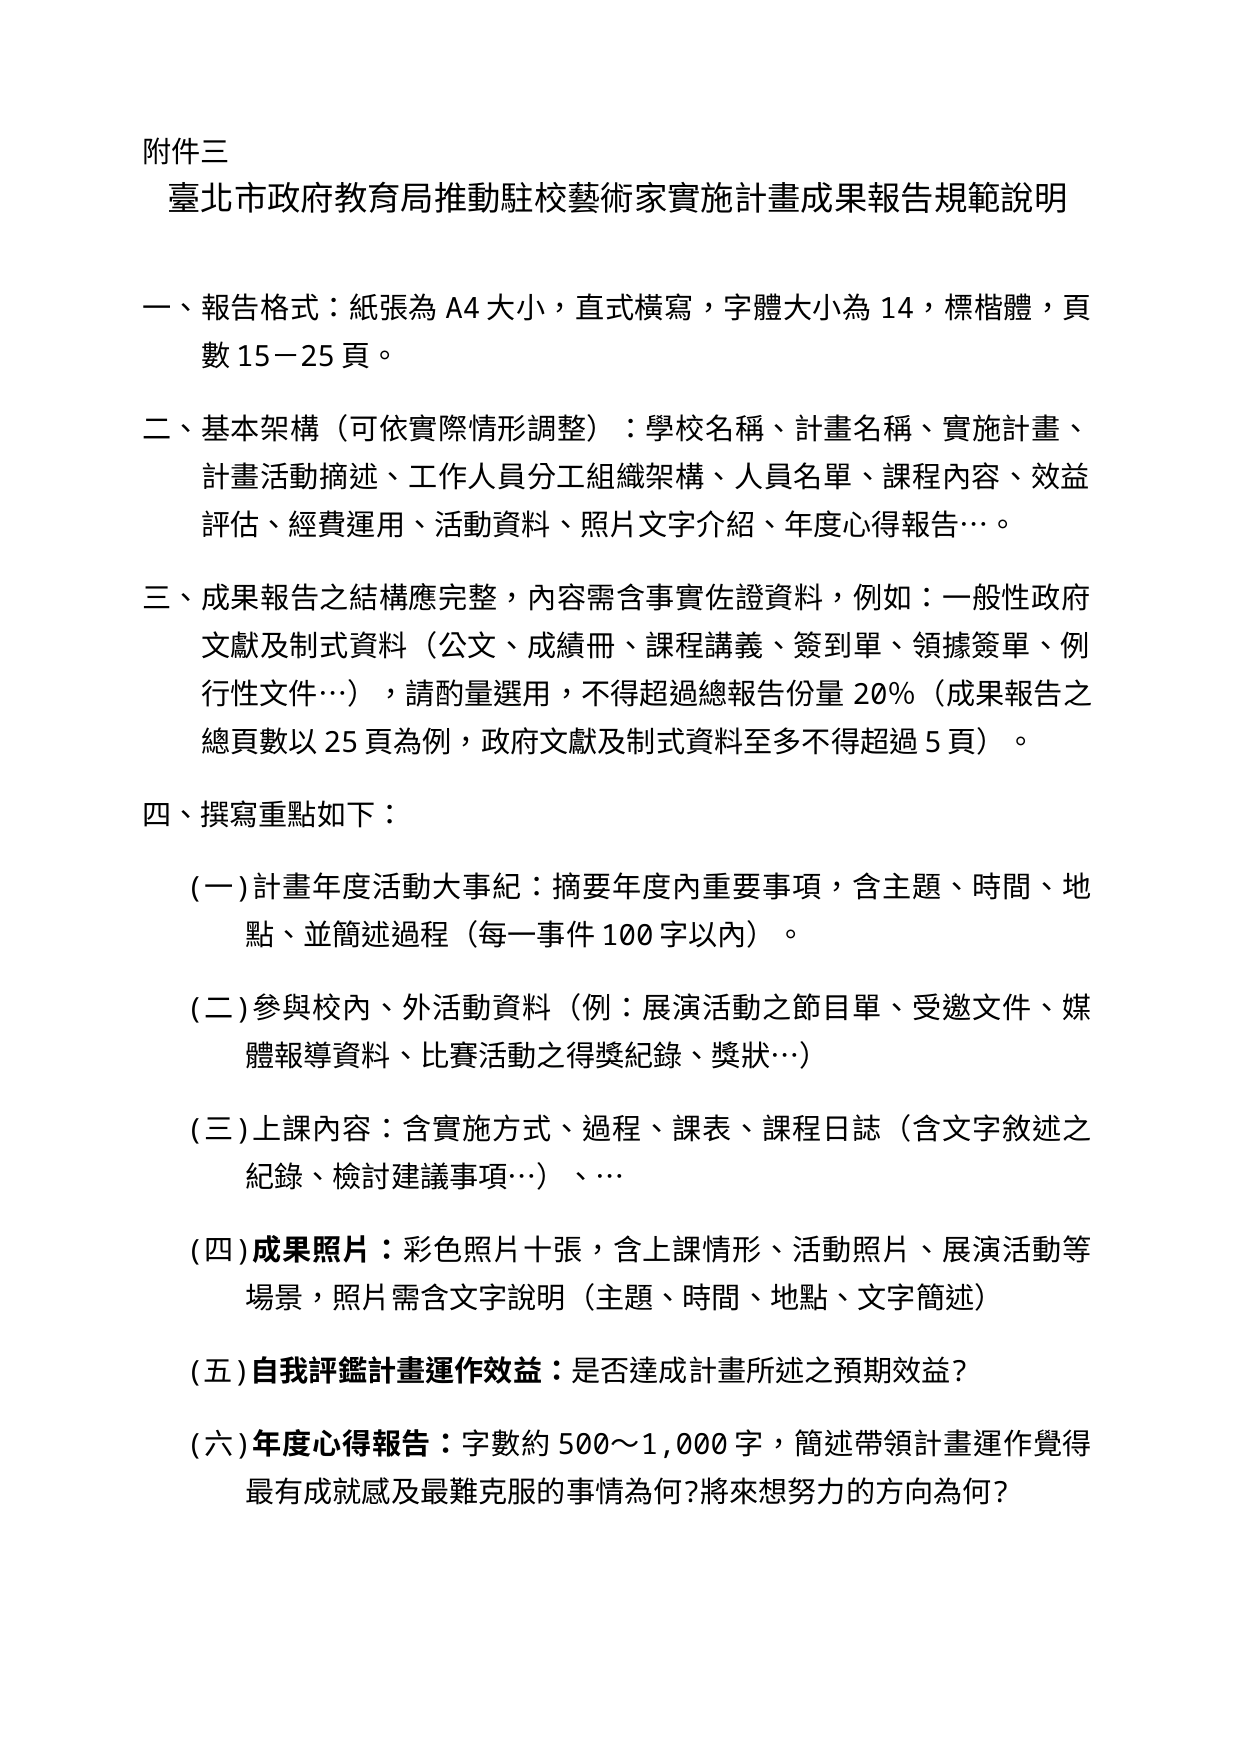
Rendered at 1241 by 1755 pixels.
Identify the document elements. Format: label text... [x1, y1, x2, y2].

text (五)自我評鑑計畫運作效益：是否達成計畫所述之預期效益? [142, 1343, 1093, 1391]
text (六)年度心得報告：字數約500～1,000字，簡述帶領計畫運作覺得最有成就感及最難克服的事情為何?將來想努力的方向為何? [186, 1416, 1093, 1512]
text 臺北市政府教育局推動駐校藝術家實施計畫成果報告規範說明 [142, 172, 1093, 220]
text 三、成果報告之結構應完整，內容需含事實佐證資料，例如：一般性政府文獻及制式資料（公文、成績冊、課程講義、簽到單、領據簽單、例行性文件…），請酌量選用，不得超過總報告份量20％（成果報告之總頁數以25頁為例，政府文獻及制式資料至多不得超過5頁）。 [142, 570, 1093, 762]
text 四、撰寫重點如下： [142, 787, 1093, 834]
text 一、報告格式：紙張為A4大小，直式橫寫，字體大小為14，標楷體，頁數15－25頁。 [142, 280, 1093, 376]
text 二、基本架構（可依實際情形調整）：學校名稱、計畫名稱、實施計畫、計畫活動摘述、工作人員分工組織架構、人員名單、課程內容、效益評估、經費運用、活動資料、照片文字介紹、年度心得報告…。 [142, 401, 1093, 545]
text (三)上課內容：含實施方式、過程、課表、課程日誌（含文字敘述之紀錄、檢討建議事項…）、… [186, 1101, 1093, 1197]
text 附件三 [142, 124, 1093, 172]
text (四)成果照片：彩色照片十張，含上課情形、活動照片、展演活動等場景，照片需含文字說明（主題、時間、地點、文字簡述） [186, 1222, 1093, 1318]
text (二)參與校內、外活動資料（例：展演活動之節目單、受邀文件、媒體報導資料、比賽活動之得獎紀錄、獎狀…） [186, 980, 1093, 1076]
text (一)計畫年度活動大事紀：摘要年度內重要事項，含主題、時間、地點、並簡述過程（每一事件100字以內）。 [186, 859, 1093, 955]
